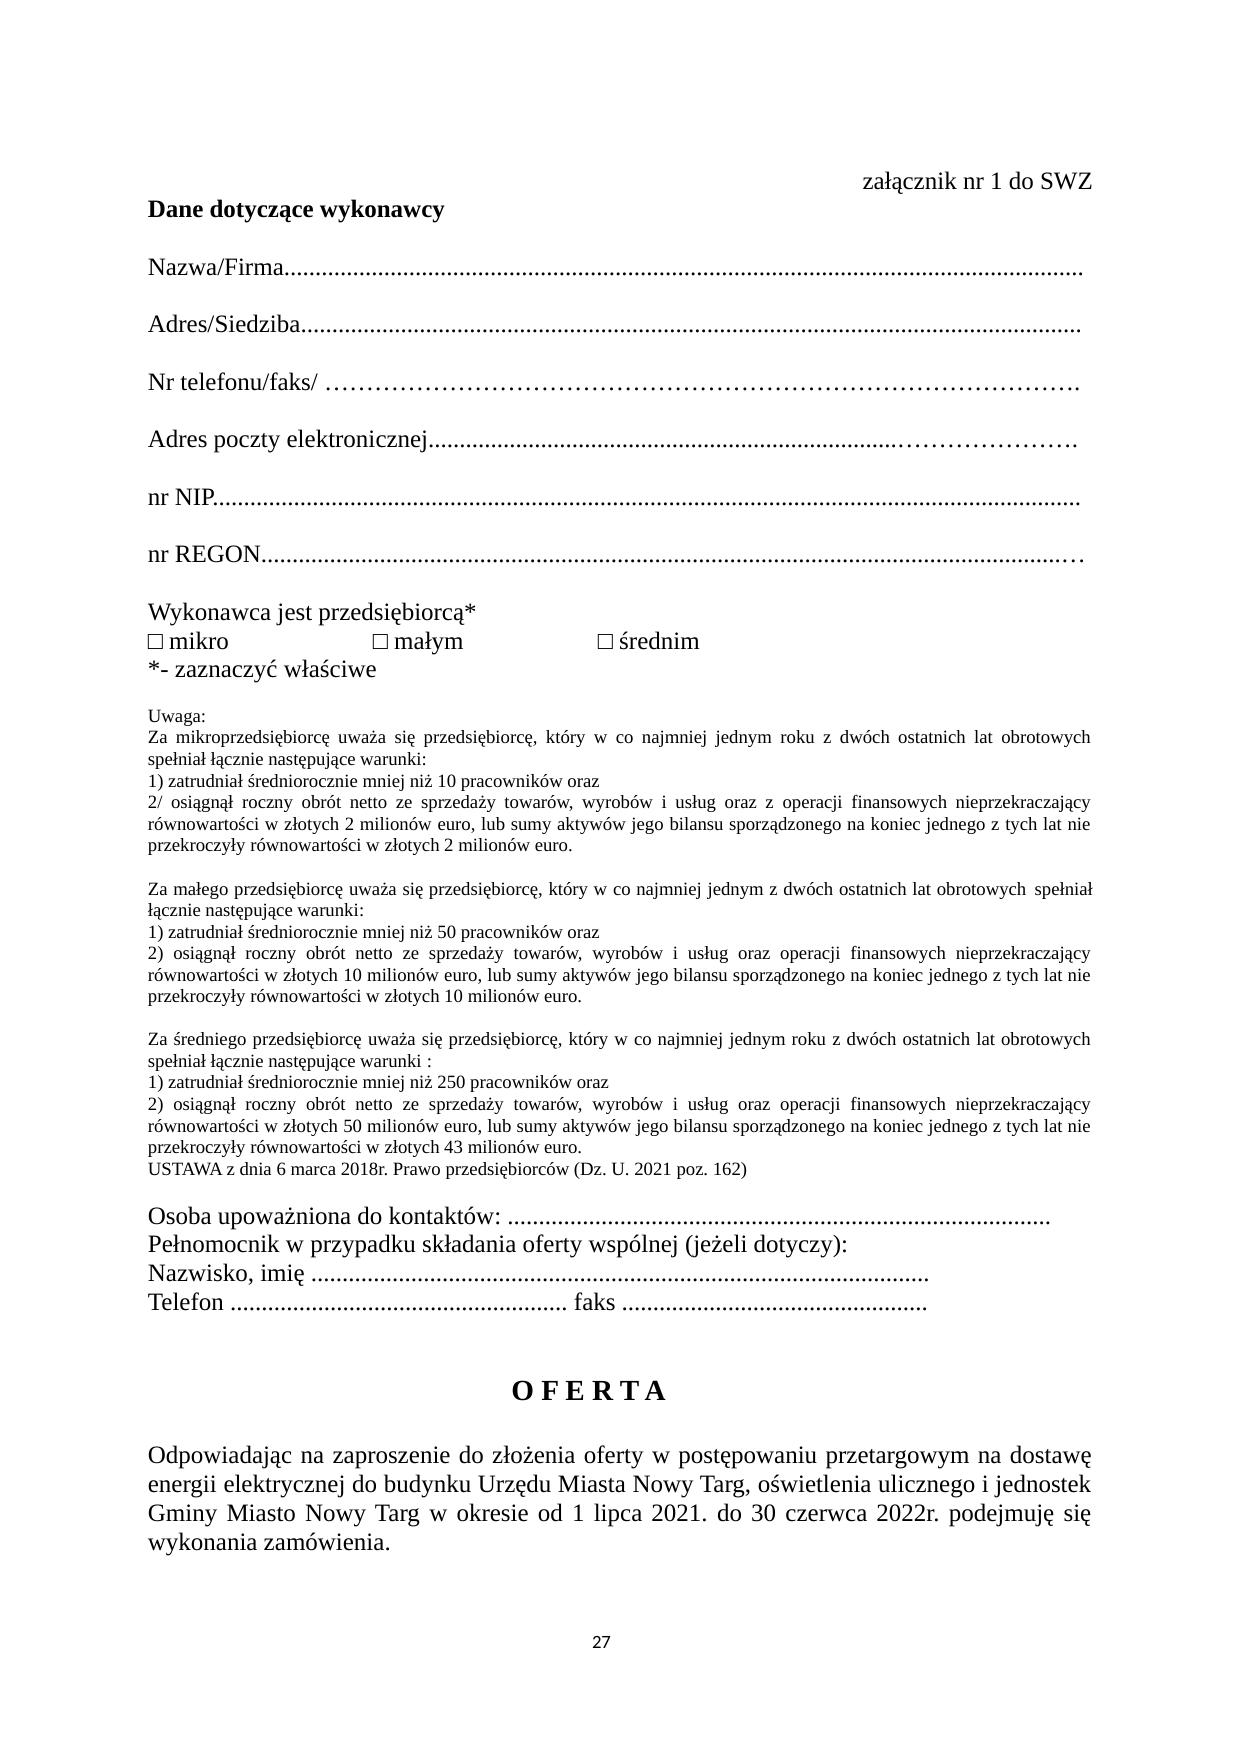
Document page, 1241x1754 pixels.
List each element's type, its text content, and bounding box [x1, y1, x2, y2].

text Pełnomocnik w przypadku składania oferty wspólnej (jeżeli dotyczy): [148, 1229, 1093, 1258]
text Za mikroprzedsiębiorcę uważa się przedsiębiorcę, który w co najmniej jednym roku z dwóch ostatnich lat obrotowych spełniał łącznie następujące warunki: [148, 726, 1093, 769]
text nr REGON................................................................................................................................… [148, 539, 1087, 568]
text 1) zatrudniał średniorocznie mniej niż 250 pracowników oraz [148, 1071, 1093, 1093]
text 2) osiągnął roczny obrót netto ze sprzedaży towarów, wyrobów i usług oraz operacji finansowych nieprzekraczający równowartości w złotych 50 milionów euro, lub sumy aktywów jego bilansu sporządzonego na koniec jednego z tych lat nie przekroczyły równowartości w złotych 43 milionów euro. [148, 1093, 1093, 1158]
text Adres poczty elektronicznej...........................................................................…………………. [148, 424, 1087, 453]
text Nr telefonu/faks/ ………………………………………………………………………………. [148, 367, 1087, 396]
text Odpowiadając na zaproszenie do złożenia oferty w postępowaniu przetargowym na dostawę energii elektrycznej do budynku Urzędu Miasta Nowy Targ, oświetlenia ulicznego i jednostek Gminy Miasto Nowy Targ w okresie od 1 lipca 2021. do 30 czerwca 2022r. podejmuję się wykonania zamówienia. [148, 1440, 1093, 1555]
text załącznik nr 1 do SWZ [811, 166, 1093, 194]
text Za średniego przedsiębiorcę uważa się przedsiębiorcę, który w co najmniej jednym roku z dwóch ostatnich lat obrotowych spełniał łącznie następujące warunki : [148, 1028, 1093, 1071]
text □ mikro □ małym □ średnim [148, 626, 1093, 654]
text Za małego przedsiębiorcę uważa się przedsiębiorcę, który w co najmniej jednym z dwóch ostatnich lat obrotowych spełniał łącznie następujące warunki: [148, 877, 1093, 921]
text 1) zatrudniał średniorocznie mniej niż 10 pracowników oraz [148, 769, 1093, 791]
text 2) osiągnął roczny obrót netto ze sprzedaży towarów, wyrobów i usług oraz operacji finansowych nieprzekraczający równowartości w złotych 10 milionów euro, lub sumy aktywów jego bilansu sporządzonego na koniec jednego z tych lat nie przekroczyły równowartości w złotych 10 milionów euro. [148, 942, 1093, 1007]
text Nazwisko, imię ................................................................................................... [148, 1258, 1093, 1287]
text Uwaga: [148, 705, 1093, 726]
text Telefon ...................................................... faks ................................................. [148, 1287, 1093, 1316]
text Dane dotyczące wykonawcy [148, 194, 1087, 223]
text Osoba upoważniona do kontaktów: ....................................................................................... [148, 1201, 1093, 1229]
text USTAWA z dnia 6 marca 2018r. Prawo przedsiębiorców (Dz. U. 2021 poz. 162) [148, 1158, 1093, 1179]
text *- zaznaczyć właściwe [148, 654, 1093, 683]
text O F E R T A [148, 1373, 1093, 1407]
text 1) zatrudniał średniorocznie mniej niż 50 pracowników oraz [148, 921, 1093, 942]
text Nazwa/Firma................................................................................................................................ [148, 252, 1087, 281]
text Wykonawca jest przedsiębiorcą* [148, 597, 1093, 626]
text 2/ osiągnął roczny obrót netto ze sprzedaży towarów, wyrobów i usług oraz z operacji finansowych nieprzekraczający równowartości w złotych 2 milionów euro, lub sumy aktywów jego bilansu sporządzonego na koniec jednego z tych lat nie przekroczyły równowartości w złotych 2 milionów euro. [148, 791, 1093, 856]
text Adres/Siedziba............................................................................................................................. [148, 309, 1087, 338]
text nr NIP........................................................................................................................................... [148, 482, 1087, 511]
